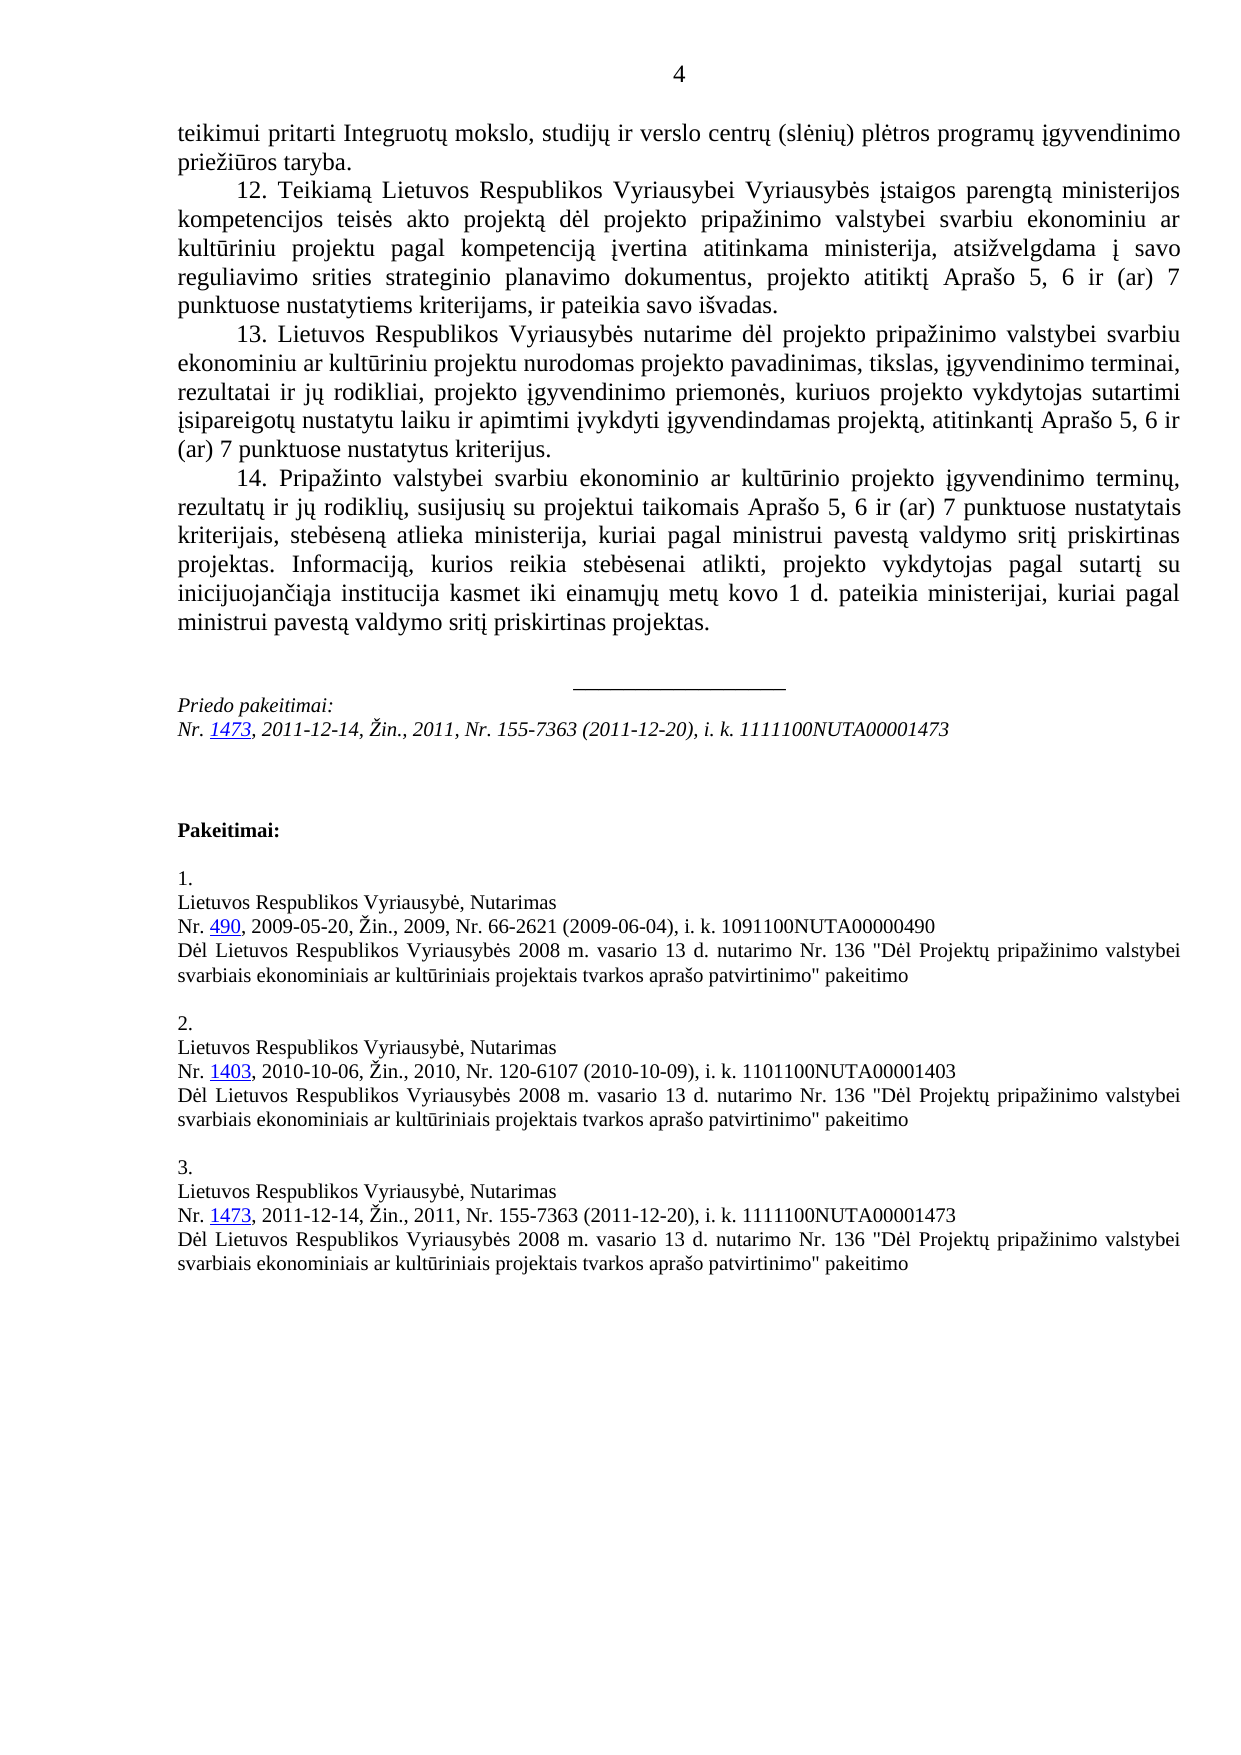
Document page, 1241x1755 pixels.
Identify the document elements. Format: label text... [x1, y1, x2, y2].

text teikimui pritarti Integruotų mokslo, studijų ir verslo centrų (slėnių) plėtros programų įgyvendinimo priežiūros taryba. [177, 118, 1181, 176]
text Nr. 1473, 2011-12-14, Žin., 2011, Nr. 155-7363 (2011-12-20), i. k. 1111100NUTA00001473 [177, 1203, 1181, 1227]
text _________________ [177, 664, 1181, 693]
text Lietuvos Respublikos Vyriausybė, Nutarimas [177, 1179, 1181, 1203]
text Nr. 1403, 2010-10-06, Žin., 2010, Nr. 120-6107 (2010-10-09), i. k. 1101100NUTA00001403 [177, 1059, 1181, 1083]
text 3. [177, 1155, 1181, 1179]
text 14. Pripažinto valstybei svarbiu ekonominio ar kultūrinio projekto įgyvendinimo terminų, rezultatų ir jų rodiklių, susijusių su projektui taikomais Aprašo 5, 6 ir (ar) 7 punktuose nustatytais kriterijais, stebėseną atlieka ministerija, kuriai pagal ministrui pavestą valdymo sritį priskirtinas projektas. Informaciją, kurios reikia stebėsenai atlikti, projekto vykdytojas pagal sutartį su inicijuojančiąja institucija kasmet iki einamųjų metų kovo 1 d. pateikia ministerijai, kuriai pagal ministrui pavestą valdymo sritį priskirtinas projektas. [177, 463, 1181, 636]
text Pakeitimai: [177, 818, 1181, 842]
text Lietuvos Respublikos Vyriausybė, Nutarimas [177, 890, 1181, 914]
text Nr. 1473, 2011-12-14, Žin., 2011, Nr. 155-7363 (2011-12-20), i. k. 1111100NUTA00001473 [177, 717, 1181, 741]
text Priedo pakeitimai: [177, 693, 1181, 717]
text 1. [177, 866, 1181, 890]
text 2. [177, 1011, 1181, 1035]
text Dėl Lietuvos Respublikos Vyriausybės 2008 m. vasario 13 d. nutarimo Nr. 136 "Dėl Projektų pripažinimo valstybei svarbiais ekonominiais ar kultūriniais projektais tvarkos aprašo patvirtinimo" pakeitimo [177, 1083, 1181, 1131]
text Nr. 490, 2009-05-20, Žin., 2009, Nr. 66-2621 (2009-06-04), i. k. 1091100NUTA00000490 [177, 914, 1181, 938]
text 13. Lietuvos Respublikos Vyriausybės nutarime dėl projekto pripažinimo valstybei svarbiu ekonominiu ar kultūriniu projektu nurodomas projekto pavadinimas, tikslas, įgyvendinimo terminai, rezultatai ir jų rodikliai, projekto įgyvendinimo priemonės, kuriuos projekto vykdytojas sutartimi įsipareigotų nustatytu laiku ir apimtimi įvykdyti įgyvendindamas projektą, atitinkantį Aprašo 5, 6 ir (ar) 7 punktuose nustatytus kriterijus. [177, 319, 1181, 463]
text Dėl Lietuvos Respublikos Vyriausybės 2008 m. vasario 13 d. nutarimo Nr. 136 "Dėl Projektų pripažinimo valstybei svarbiais ekonominiais ar kultūriniais projektais tvarkos aprašo patvirtinimo" pakeitimo [177, 1227, 1181, 1275]
text 12. Teikiamą Lietuvos Respublikos Vyriausybei Vyriausybės įstaigos parengtą ministerijos kompetencijos teisės akto projektą dėl projekto pripažinimo valstybei svarbiu ekonominiu ar kultūriniu projektu pagal kompetenciją įvertina atitinkama ministerija, atsižvelgdama į savo reguliavimo srities strateginio planavimo dokumentus, projekto atitiktį Aprašo 5, 6 ir (ar) 7 punktuose nustatytiems kriterijams, ir pateikia savo išvadas. [177, 176, 1181, 319]
text Dėl Lietuvos Respublikos Vyriausybės 2008 m. vasario 13 d. nutarimo Nr. 136 "Dėl Projektų pripažinimo valstybei svarbiais ekonominiais ar kultūriniais projektais tvarkos aprašo patvirtinimo" pakeitimo [177, 938, 1181, 987]
text Lietuvos Respublikos Vyriausybė, Nutarimas [177, 1035, 1181, 1059]
